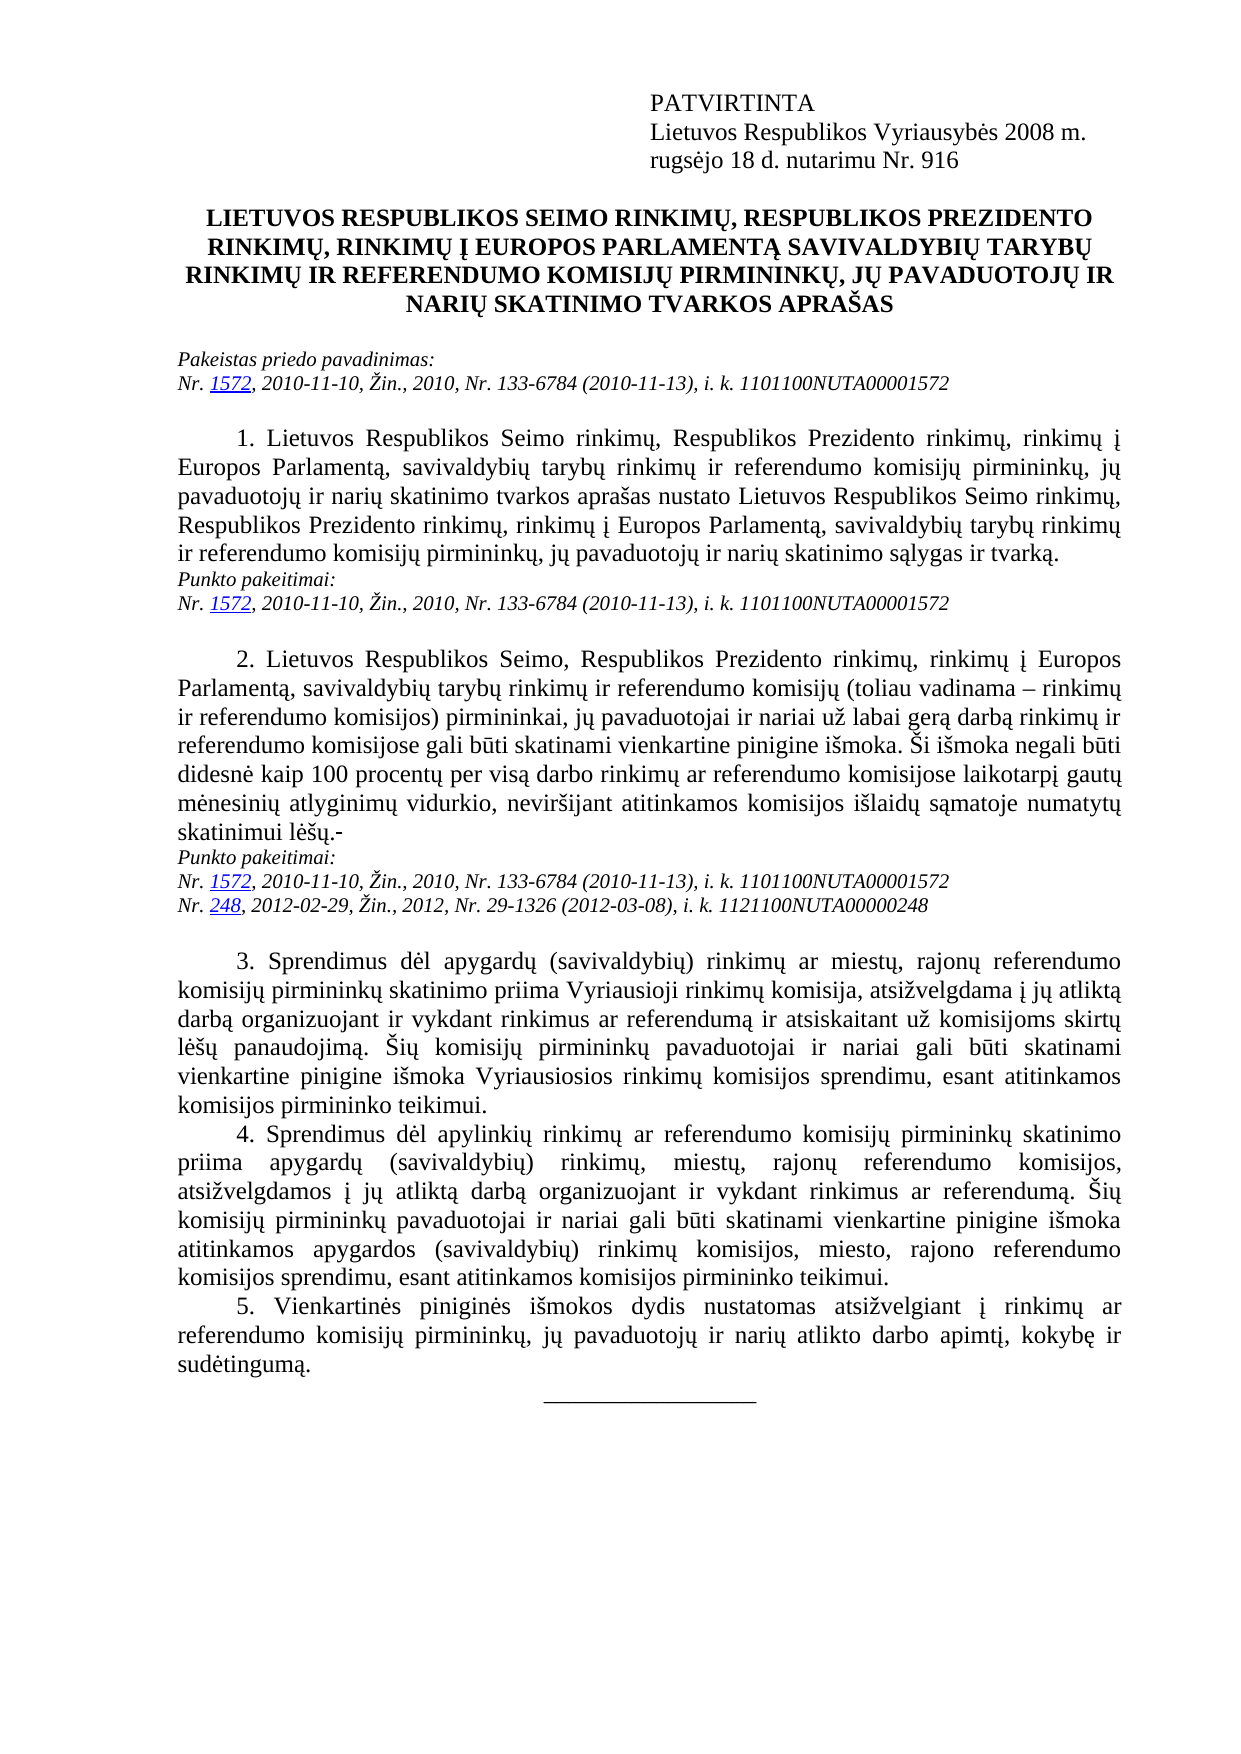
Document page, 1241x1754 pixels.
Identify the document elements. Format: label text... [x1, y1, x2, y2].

text Nr. 248, 2012-02-29, Žin., 2012, Nr. 29-1326 (2012-03-08), i. k. 1121100NUTA00000248 [177, 893, 1122, 917]
text Punkto pakeitimai: [177, 845, 1122, 869]
text Pakeistas priedo pavadinimas: [177, 347, 1122, 371]
text 2. Lietuvos Respublikos Seimo, Respublikos Prezidento rinkimų, rinkimų į Europos Parlamentą, savivaldybių tarybų rinkimų ir referendumo komisijų (toliau vadinama – rinkimų ir referendumo komisijos) pirmininkai, jų pavaduotojai ir nariai už labai gerą darbą rinkimų ir referendumo komisijose gali būti skatinami vienkartine pinigine išmoka. Ši išmoka negali būti didesnė kaip 100 procentų per visą darbo rinkimų ar referendumo komisijose laikotarpį gautų mėnesinių atlyginimų vidurkio, neviršijant atitinkamos komisijos išlaidų sąmatoje numatytų skatinimui lėšų. [177, 644, 1122, 845]
text _________________ [177, 1377, 1122, 1406]
text Lietuvos Respublikos Vyriausybės 2008 m. rugsėjo 18 d. nutarimu Nr. 916 [650, 117, 1122, 174]
text 5. Vienkartinės piniginės išmokos dydis nustatomas atsižvelgiant į rinkimų ar referendumo komisijų pirmininkų, jų pavaduotojų ir narių atlikto darbo apimtį, kokybę ir sudėtingumą. [177, 1291, 1122, 1377]
text 1. Lietuvos Respublikos Seimo rinkimų, Respublikos Prezidento rinkimų, rinkimų į Europos Parlamentą, savivaldybių tarybų rinkimų ir referendumo komisijų pirmininkų, jų pavaduotojų ir narių skatinimo tvarkos aprašas nustato Lietuvos Respublikos Seimo rinkimų, Respublikos Prezidento rinkimų, rinkimų į Europos Parlamentą, savivaldybių tarybų rinkimų ir referendumo komisijų pirmininkų, jų pavaduotojų ir narių skatinimo sąlygas ir tvarką. [177, 423, 1122, 567]
text Nr. 1572, 2010-11-10, Žin., 2010, Nr. 133-6784 (2010-11-13), i. k. 1101100NUTA00001572 [177, 591, 1122, 615]
text 4. Sprendimus dėl apylinkių rinkimų ar referendumo komisijų pirmininkų skatinimo priima apygardų (savivaldybių) rinkimų, miestų, rajonų referendumo komisijos, atsižvelgdamos į jų atliktą darbą organizuojant ir vykdant rinkimus ar referendumą. Šių komisijų pirmininkų pavaduotojai ir nariai gali būti skatinami vienkartine pinigine išmoka atitinkamos apygardos (savivaldybių) rinkimų komisijos, miesto, rajono referendumo komisijos sprendimu, esant atitinkamos komisijos pirmininko teikimui. [177, 1119, 1122, 1291]
text Nr. 1572, 2010-11-10, Žin., 2010, Nr. 133-6784 (2010-11-13), i. k. 1101100NUTA00001572 [177, 869, 1122, 893]
text Punkto pakeitimai: [177, 567, 1122, 591]
text Patvirtinta [650, 88, 1122, 117]
text Lietuvos Respublikos Seimo rinkimų, Respublikos Prezidento rinkimų, rinkimų į Europos Parlamentą SAVIVALDYBIŲ TARYBŲ RINKIMŲ ir referendumo komisijų pirmininkų, jų pavaduotojų ir narių skatinimo tvarkos aprašas [177, 203, 1122, 318]
text 3. Sprendimus dėl apygardų (savivaldybių) rinkimų ar miestų, rajonų referendumo komisijų pirmininkų skatinimo priima Vyriausioji rinkimų komisija, atsižvelgdama į jų atliktą darbą organizuojant ir vykdant rinkimus ar referendumą ir atsiskaitant už komisijoms skirtų lėšų panaudojimą. Šių komisijų pirmininkų pavaduotojai ir nariai gali būti skatinami vienkartine pinigine išmoka Vyriausiosios rinkimų komisijos sprendimu, esant atitinkamos komisijos pirmininko teikimui. [177, 946, 1122, 1119]
text Nr. 1572, 2010-11-10, Žin., 2010, Nr. 133-6784 (2010-11-13), i. k. 1101100NUTA00001572 [177, 371, 1122, 395]
